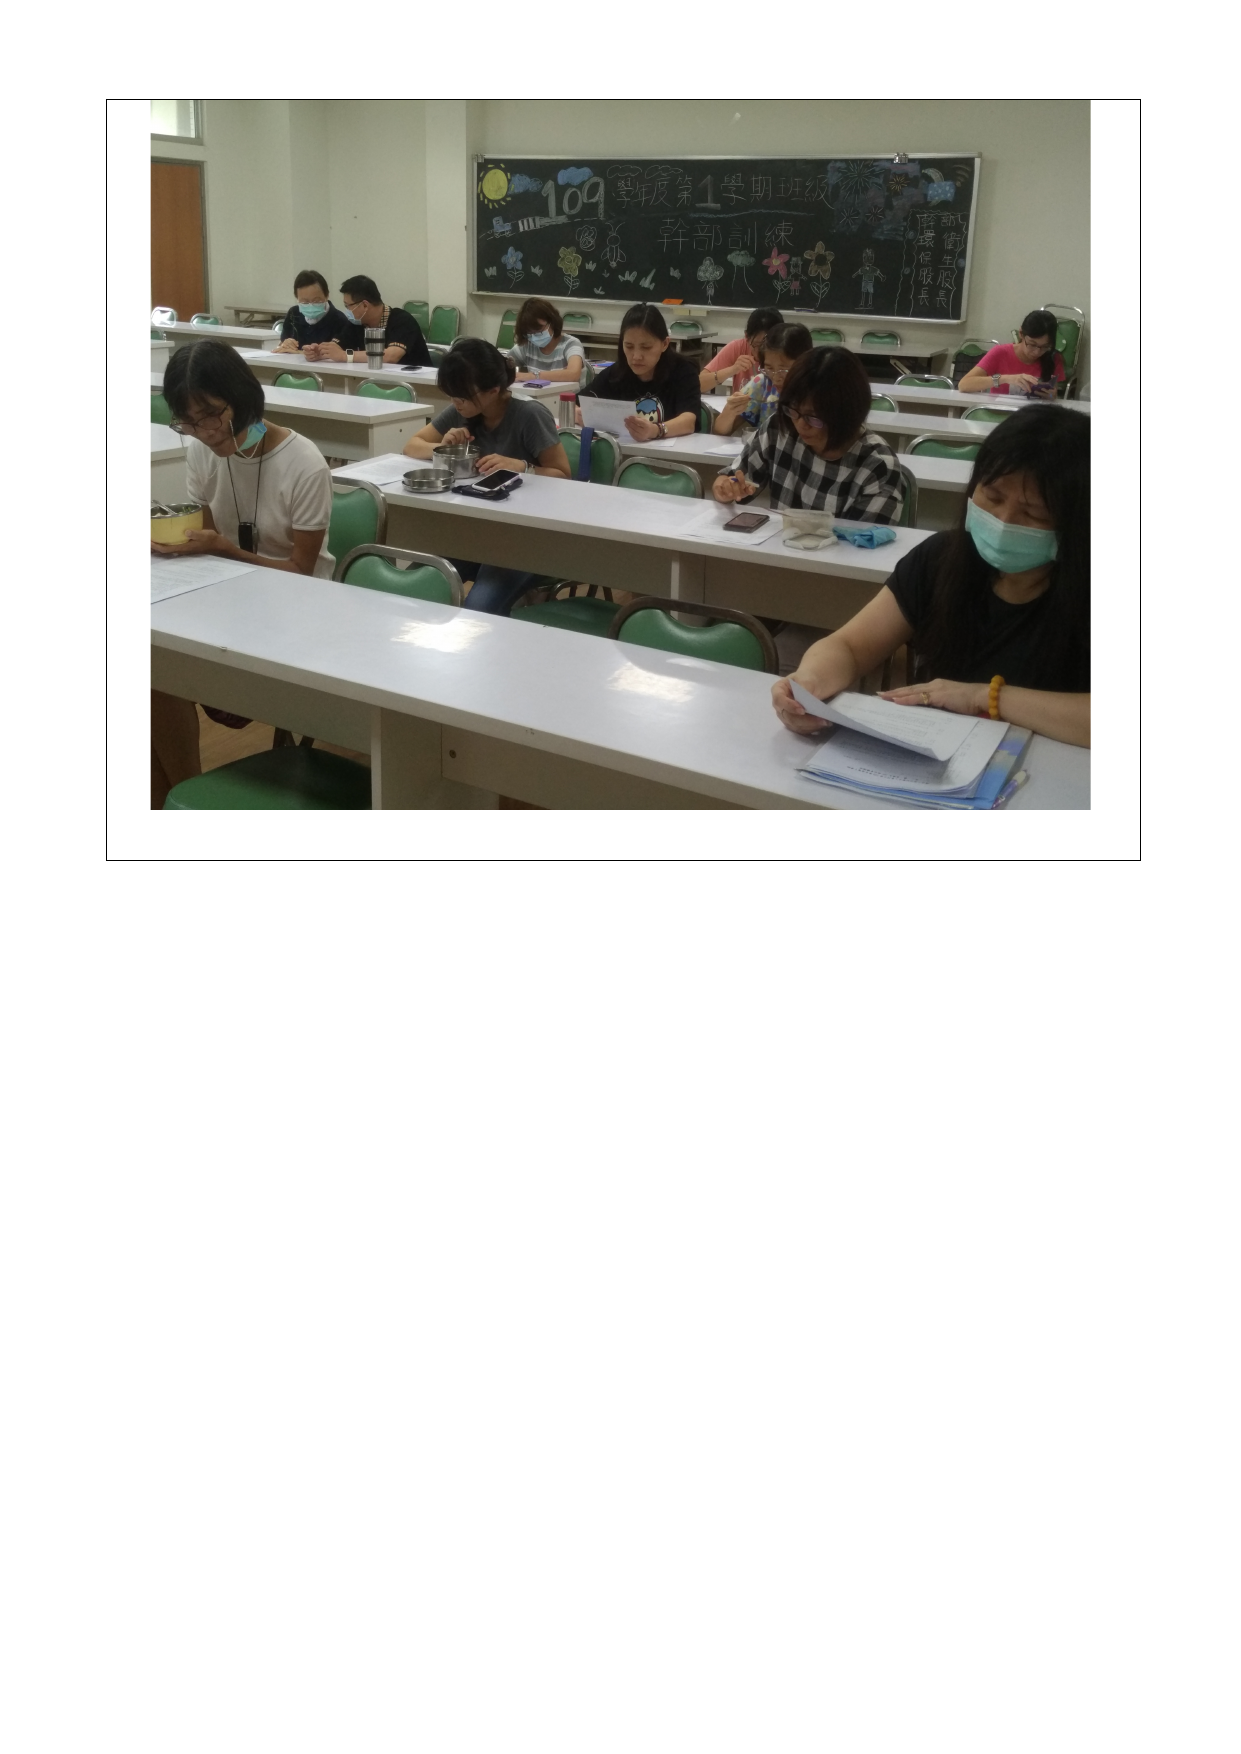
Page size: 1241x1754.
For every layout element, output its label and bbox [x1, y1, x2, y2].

picture [150, 100, 1091, 810]
table_cell [107, 100, 1140, 860]
